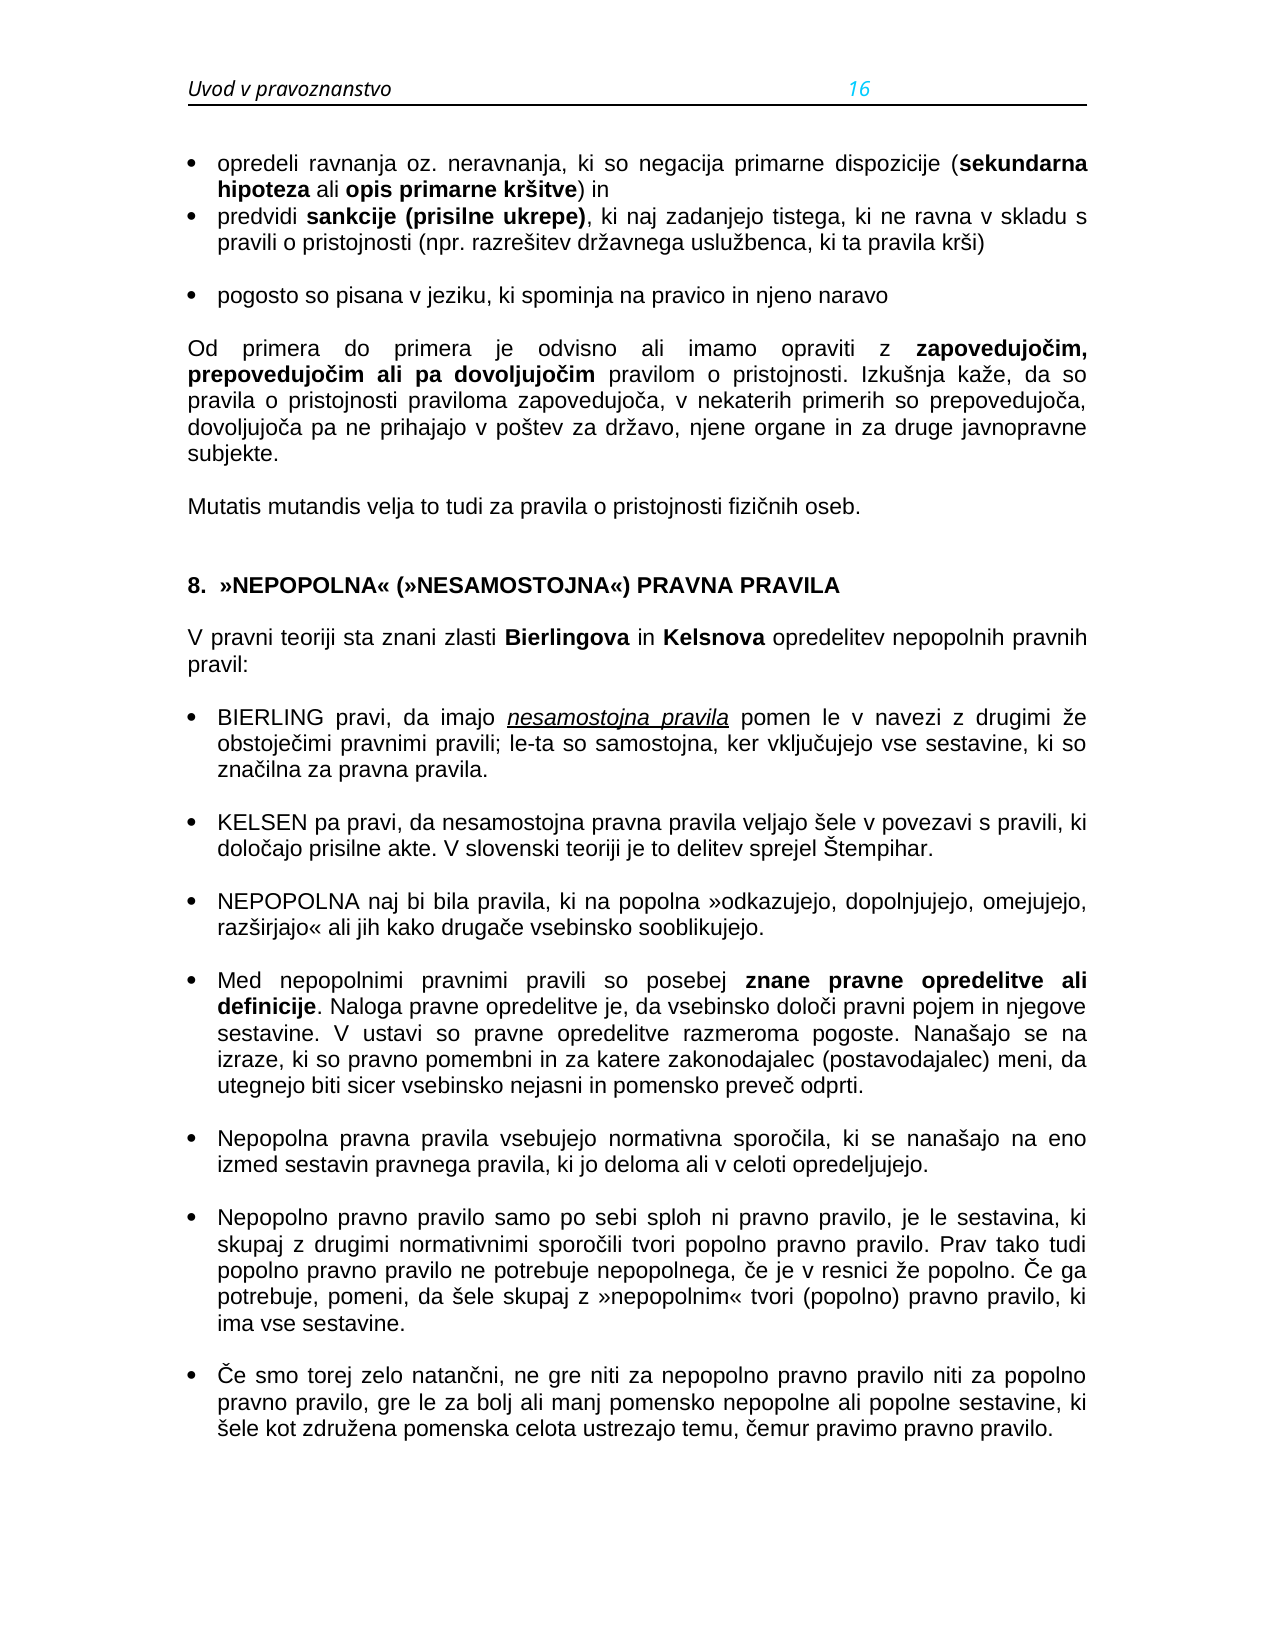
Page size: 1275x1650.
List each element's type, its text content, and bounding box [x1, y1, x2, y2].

list NEPOPOLNA naj bi bila pravila, ki na popolna »odkazujejo, dopolnjujejo, omejujejo, razširjajo« ali jih kako drugače vsebinsko sooblikujejo. [187, 888, 1087, 941]
list Nepopolno pravno pravilo samo po sebi sploh ni pravno pravilo, je le sestavina, ki skupaj z drugimi normativnimi sporočili tvori popolno pravno pravilo. Prav tako tudi popolno pravno pravilo ne potrebuje nepopolnega, če je v resnici že popolno. Če ga potrebuje, pomeni, da šele skupaj z »nepopolnim« tvori (popolno) pravno pravilo, ki ima vse sestavine. [187, 1204, 1087, 1336]
list Nepopolna pravna pravila vsebujejo normativna sporočila, ki se nanašajo na eno izmed sestavin pravnega pravila, ki jo deloma ali v celoti opredeljujejo. [187, 1125, 1087, 1178]
text Mutatis mutandis velja to tudi za pravila o pristojnosti fizičnih oseb. [187, 493, 1087, 519]
list predvidi sankcije (prisilne ukrepe), ki naj zadanjejo tistega, ki ne ravna v skladu s pravili o pristojnosti (npr. razrešitev državnega uslužbenca, ki ta pravila krši) [187, 203, 1087, 255]
list KELSEN pa pravi, da nesamostojna pravna pravila veljajo šele v povezavi s pravili, ki določajo prisilne akte. V slovenski teoriji je to delitev sprejel Štempihar. [187, 809, 1087, 862]
list Če smo torej zelo natančni, ne gre niti za nepopolno pravno pravilo niti za popolno pravno pravilo, gre le za bolj ali manj pomensko nepopolne ali popolne sestavine, ki šele kot združena pomenska celota ustrezajo temu, čemur pravimo pravno pravilo. [187, 1362, 1087, 1441]
text Od primera do primera je odvisno ali imamo opraviti z zapovedujočim, prepovedujočim ali pa dovoljujočim pravilom o pristojnosti. Izkušnja kaže, da so pravila o pristojnosti praviloma zapovedujoča, v nekaterih primerih so prepovedujoča, dovoljujoča pa ne prihajajo v poštev za državo, njene organe in za druge javnopravne subjekte. [187, 334, 1087, 466]
list opredeli ravnanja oz. neravnanja, ki so negacija primarne dispozicije (sekundarna hipoteza ali opis primarne kršitve) in [187, 150, 1087, 203]
list Med nepopolnimi pravnimi pravili so posebej znane pravne opredelitve ali definicije. Naloga pravne opredelitve je, da vsebinsko določi pravni pojem in njegove sestavine. V ustavi so pravne opredelitve razmeroma pogoste. Nanašajo se na izraze, ki so pravno pomembni in za katere zakonodajalec (postavodajalec) meni, da utegnejo biti sicer vsebinsko nejasni in pomensko preveč odprti. [187, 967, 1087, 1099]
list BIERLING pravi, da imajo nesamostojna pravila pomen le v navezi z drugimi že obstoječimi pravnimi pravili; le-ta so samostojna, ker vključujejo vse sestavine, ki so značilna za pravna pravila. [187, 703, 1087, 782]
text 8. »NEPOPOLNA« (»NESAMOSTOJNA«) PRAVNA PRAVILA [187, 572, 1087, 598]
list pogosto so pisana v jeziku, ki spominja na pravico in njeno naravo [187, 282, 1087, 308]
text V pravni teoriji sta znani zlasti Bierlingova in Kelsnova opredelitev nepopolnih pravnih pravil: [187, 624, 1087, 677]
